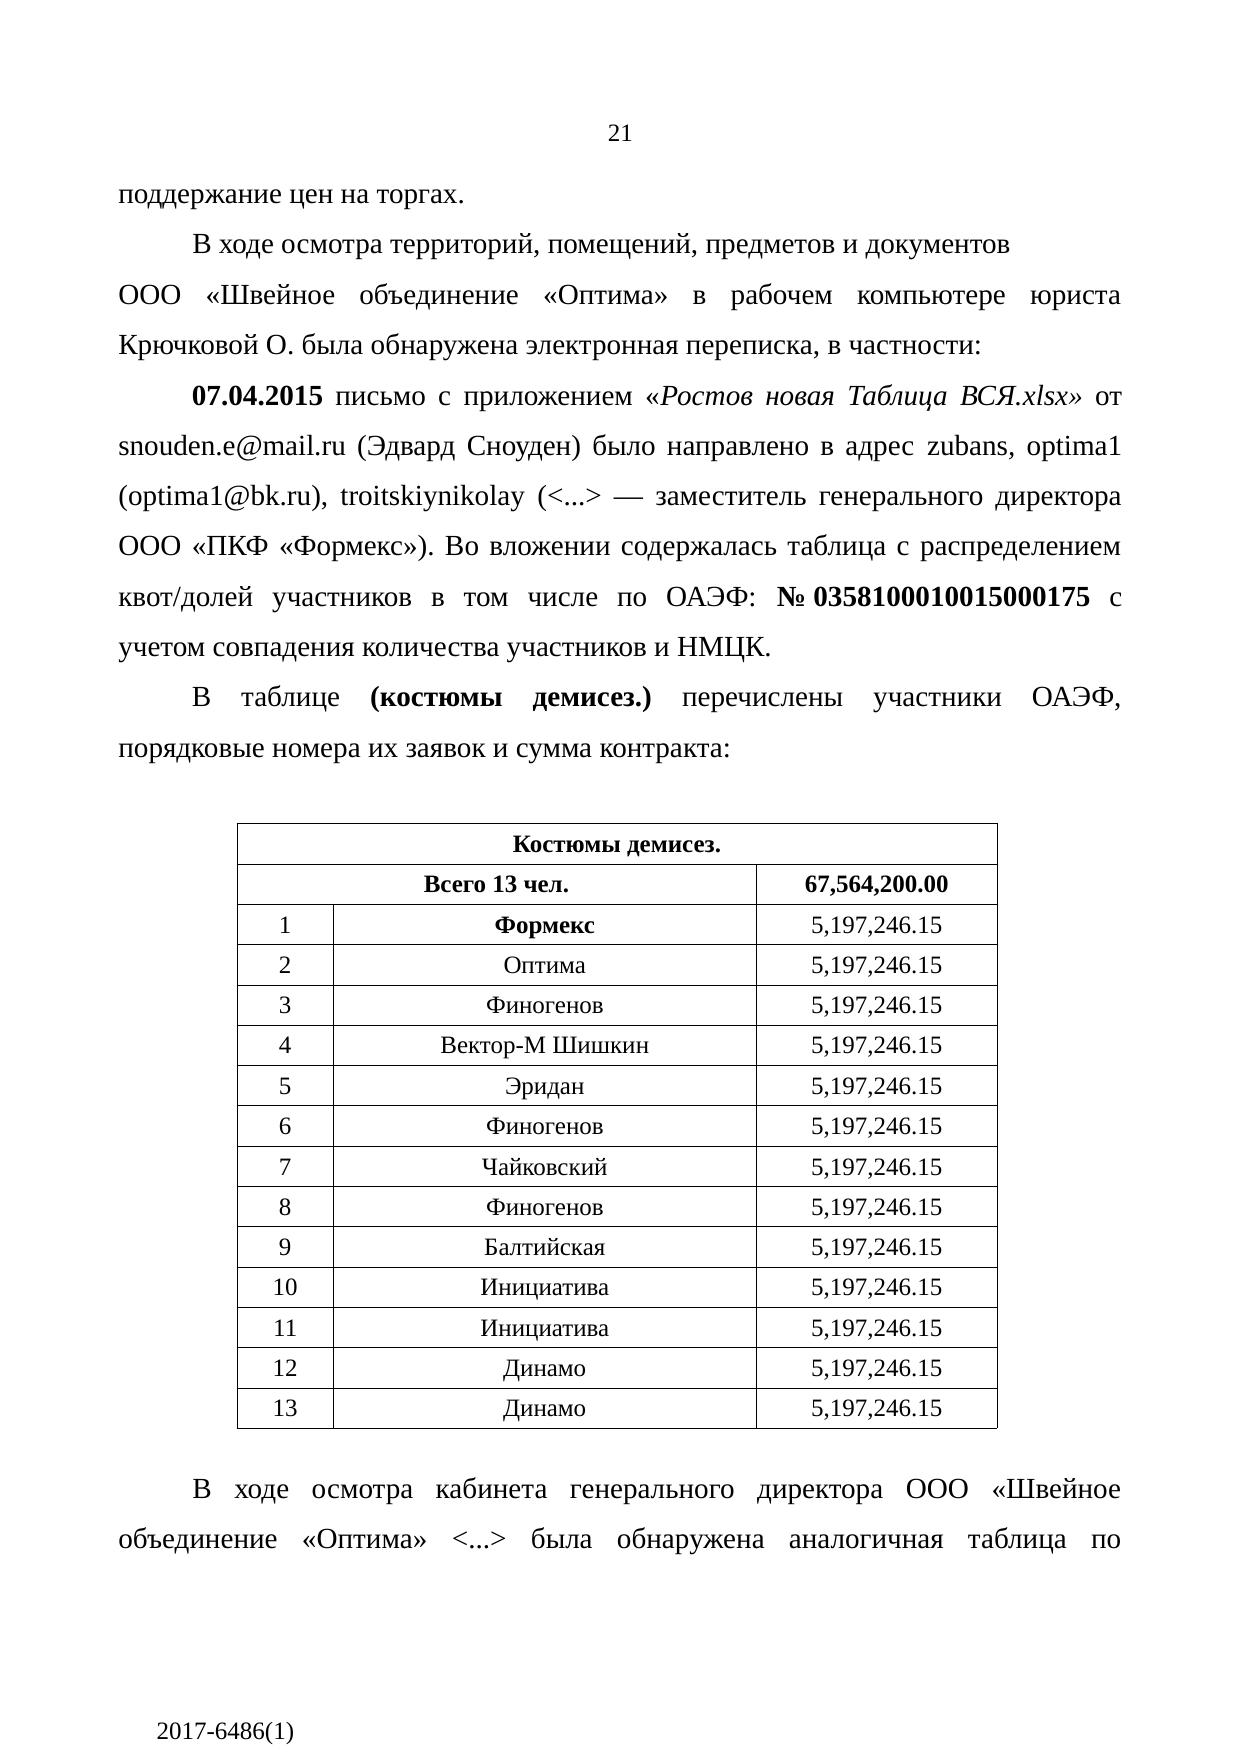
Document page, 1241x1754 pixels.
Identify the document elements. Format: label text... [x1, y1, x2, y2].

table_header Костюмы демисез. [238, 824, 997, 863]
table_cell 5 197 246,15 [757, 1268, 997, 1307]
table_cell 12 [238, 1348, 333, 1388]
table_cell 9 [238, 1227, 333, 1267]
table_cell 10 [238, 1268, 333, 1307]
table_cell Вектор-М Шишкин [334, 1026, 756, 1065]
table_cell 13 [238, 1389, 333, 1428]
table_cell 5 197 246,15 [757, 1147, 997, 1186]
table_cell 3 [238, 986, 333, 1025]
text В таблице (костюмы демисез.) перечислены участники ОАЭФ, порядковые номера их заявок и сумма контракта: [118, 679, 1122, 763]
table_cell Инициатива [334, 1268, 756, 1307]
table_cell 2 [238, 945, 333, 984]
text поддержание цен на торгах. [118, 176, 1122, 210]
table_cell 5 197 246,15 [757, 1106, 997, 1146]
table_cell Балтийская [334, 1227, 756, 1267]
table_cell 5 197 246,15 [757, 1389, 997, 1428]
table_cell Эридан [334, 1066, 756, 1105]
table_cell Динамо [334, 1348, 756, 1388]
table_cell 5 197 246,15 [757, 1308, 997, 1347]
table_cell 5 197 246,15 [757, 905, 997, 944]
table_cell Формекс [334, 905, 756, 944]
table_cell 5 197 246,15 [757, 945, 997, 984]
table_cell 5 197 246,15 [757, 1187, 997, 1226]
table_cell 4 [238, 1026, 333, 1065]
text В ходе осмотра кабинета генерального директора ООО «Швейное объединение «Оптима» <...> была обнаружена аналогичная таблица по [118, 1471, 1122, 1555]
table_cell 5 197 246,15 [757, 986, 997, 1025]
table_cell 5 197 246,15 [757, 1066, 997, 1105]
table_cell 5 197 246,15 [757, 1026, 997, 1065]
table_cell 5 197 246,15 [757, 1227, 997, 1267]
table_cell 5 [238, 1066, 333, 1105]
text В ходе осмотра территорий, помещений, предметов и документов ООО «Швейное объединение «Оптима» в рабочем компьютере юриста Крючковой О. была обнаружена электронная переписка, в частности: [118, 227, 1122, 361]
table_cell Всего 13 чел. [238, 865, 756, 904]
table_cell Инициатива [334, 1308, 756, 1347]
table_cell Динамо [334, 1389, 756, 1428]
table_cell 6 [238, 1106, 333, 1146]
table_cell 5 197 246,15 [757, 1348, 997, 1388]
table_cell Финогенов [334, 1106, 756, 1146]
table_cell 7 [238, 1147, 333, 1186]
table_cell 67 564 200,00 [757, 865, 997, 904]
text 07.04.2015 письмо с приложением «Ростов новая Таблица ВСЯ.xlsx» от snouden.e@mail.ru (Эдвард Сноуден) было направлено в адрес zubans, optima1 (optima1@bk.ru), troitskiynikolay (<...> — заместитель генерального директора ООО «ПКФ «Формекс»). Во вложении содержалась таблица с распределением квот/долей участников в том числе по ОАЭФ: № 0358100010015000175 с учетом совпадения количества участников и НМЦК. [118, 378, 1122, 663]
table_cell Чайковский [334, 1147, 756, 1186]
table_cell Финогенов [334, 986, 756, 1025]
table_cell Оптима [334, 945, 756, 984]
table_cell Финогенов [334, 1187, 756, 1226]
table_cell 11 [238, 1308, 333, 1347]
table_cell 1 [238, 905, 333, 944]
table_cell 8 [238, 1187, 333, 1226]
